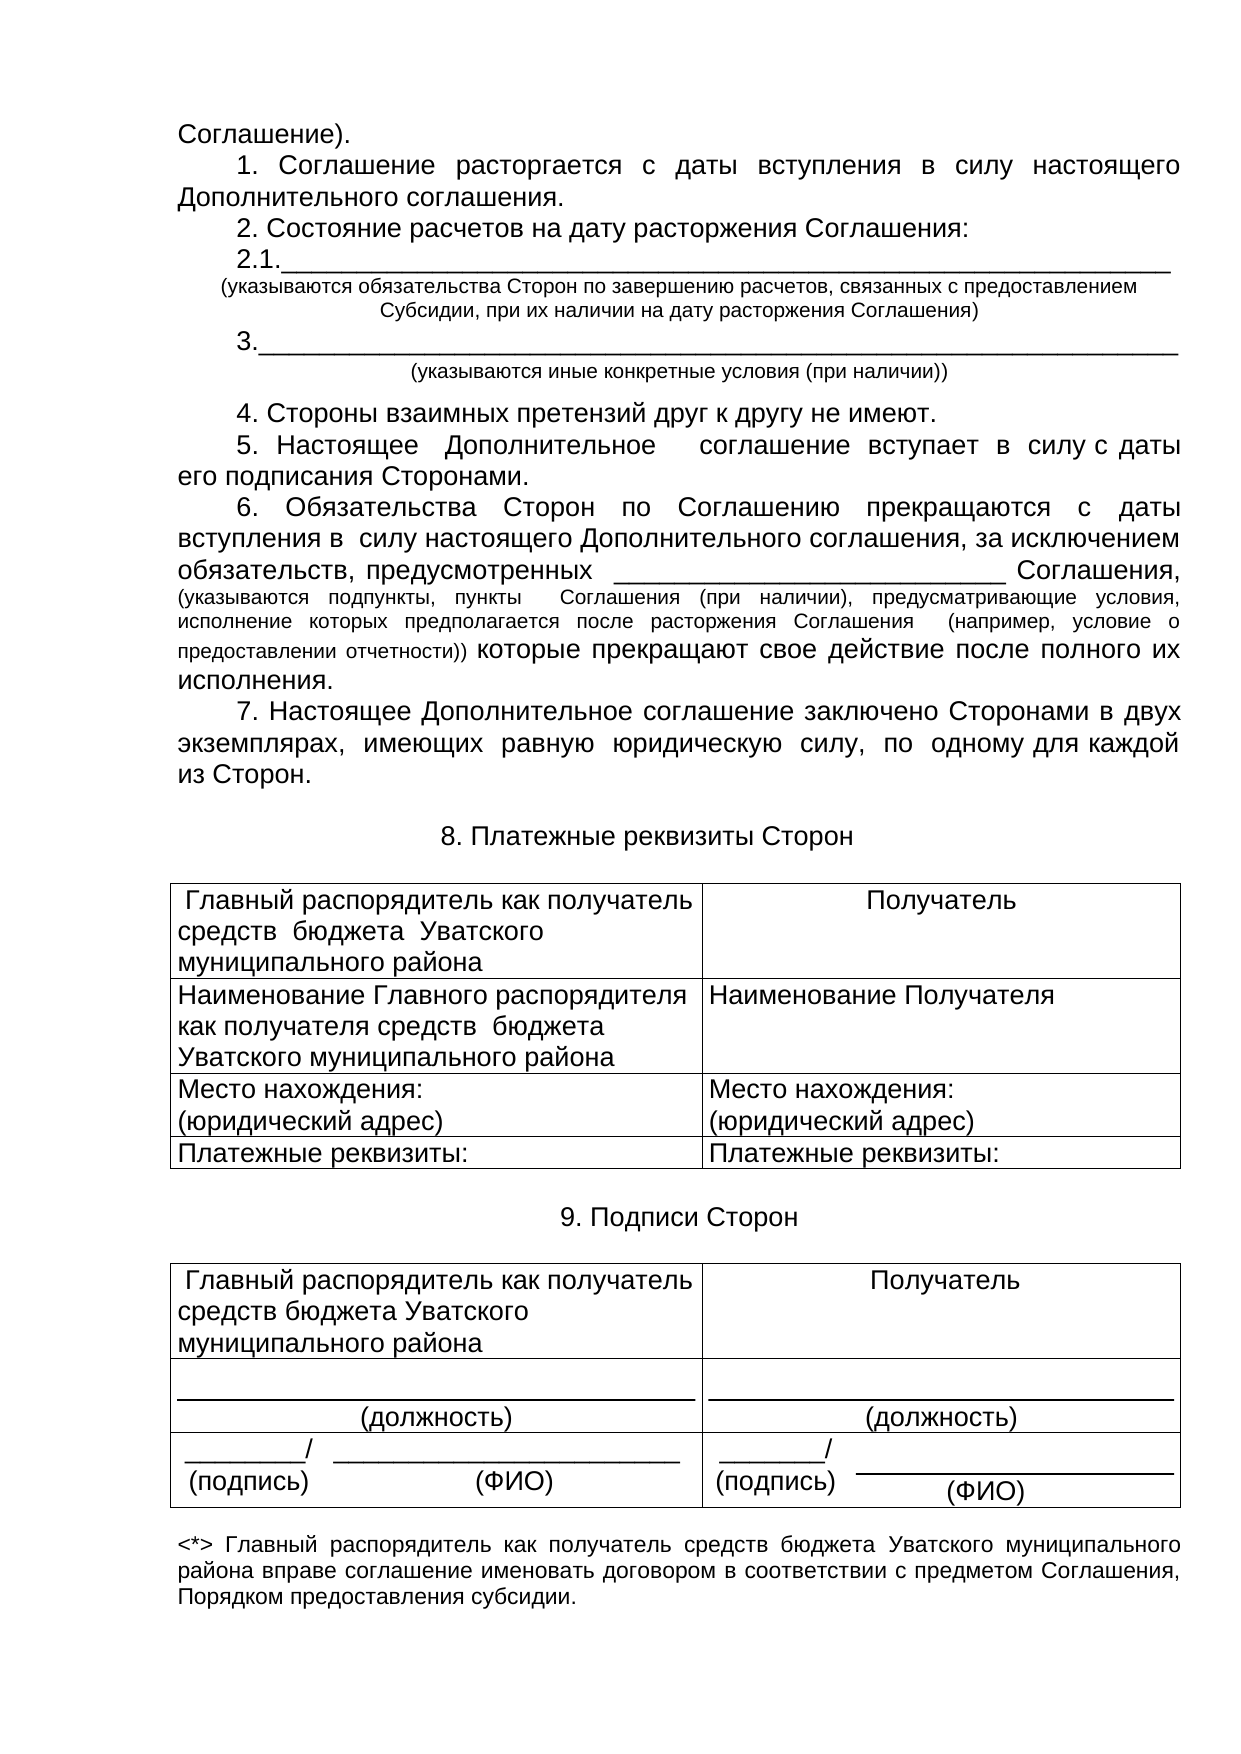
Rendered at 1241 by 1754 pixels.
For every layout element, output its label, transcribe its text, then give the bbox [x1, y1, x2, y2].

text 8. Платежные реквизиты Сторон [177, 820, 1181, 852]
table_header Главный распорядитель как получатель средств бюджета Уватского муниципального района [171, 1264, 702, 1358]
text 4. Стороны взаимных претензий друг к другу не имеют. [177, 397, 1181, 429]
text 2.1.___________________________________________________________ [177, 243, 1181, 274]
text 9. Подписи Сторон [177, 1201, 1181, 1232]
table_cell (ФИО) [850, 1433, 1180, 1507]
text 6. Обязательства Сторон по Соглашению прекращаются с даты вступления в силу настоящего Дополнительного соглашения, за исключением обязательств, предусмотренных __________________________ Соглашения, (указываются подпункты, пункты Соглашения (при наличии), предусматривающие условия, исполнение которых предполагается после расторжения Соглашения (например, условие о предоставлении отчетности)) которые прекращают свое действие после полного их исполнения. [177, 491, 1181, 695]
table_header Главный распорядитель как получатель средств бюджета Уватского муниципального района [171, 884, 702, 978]
text <*> Главный распорядитель как получатель средств бюджета Уватского муниципального района вправе соглашение именовать договором в соответствии с предметом Соглашения, Порядком предоставления субсидии. [177, 1531, 1181, 1610]
table_header Получатель [703, 1264, 1180, 1358]
table_cell Платежные реквизиты: [171, 1137, 702, 1168]
text (указываются обязательства Сторон по завершению расчетов, связанных с предоставлением Субсидии, при их наличии на дату расторжения Соглашения) [177, 274, 1181, 322]
table_cell Место нахождения: (юридический адрес) [171, 1074, 702, 1136]
text 1. Соглашение расторгается с даты вступления в силу настоящего Дополнительного соглашения. [177, 149, 1181, 212]
table_cell _______/ (подпись) [703, 1433, 849, 1507]
table_cell (должность) [703, 1359, 1180, 1432]
table_cell (должность) [171, 1359, 702, 1432]
table_cell Наименование Главного распорядителя как получателя средств бюджета Уватского муниципального района [171, 979, 702, 1072]
text 5. Настоящее Дополнительное соглашение вступает в силу с даты его подписания Сторонами. [177, 429, 1181, 491]
table_cell Наименование Получателя [703, 979, 1180, 1072]
table_cell ________/ (подпись) [171, 1433, 327, 1507]
table_header Получатель [703, 884, 1180, 978]
table_cell Платежные реквизиты: [703, 1137, 1180, 1168]
table_cell _______________________ (ФИО) [327, 1433, 702, 1507]
table_cell Место нахождения: (юридический адрес) [703, 1074, 1180, 1136]
text 2. Состояние расчетов на дату расторжения Соглашения: [177, 212, 1181, 243]
text 7. Настоящее Дополнительное соглашение заключено Сторонами в двух экземплярах, имеющих равную юридическую силу, по одному для каждой из Сторон. [177, 695, 1181, 789]
text - Соглашение). [177, 118, 1181, 149]
text 3._____________________________________________________________ [177, 325, 1181, 356]
text (указываются иные конкретные условия (при наличии)) [177, 359, 1181, 383]
